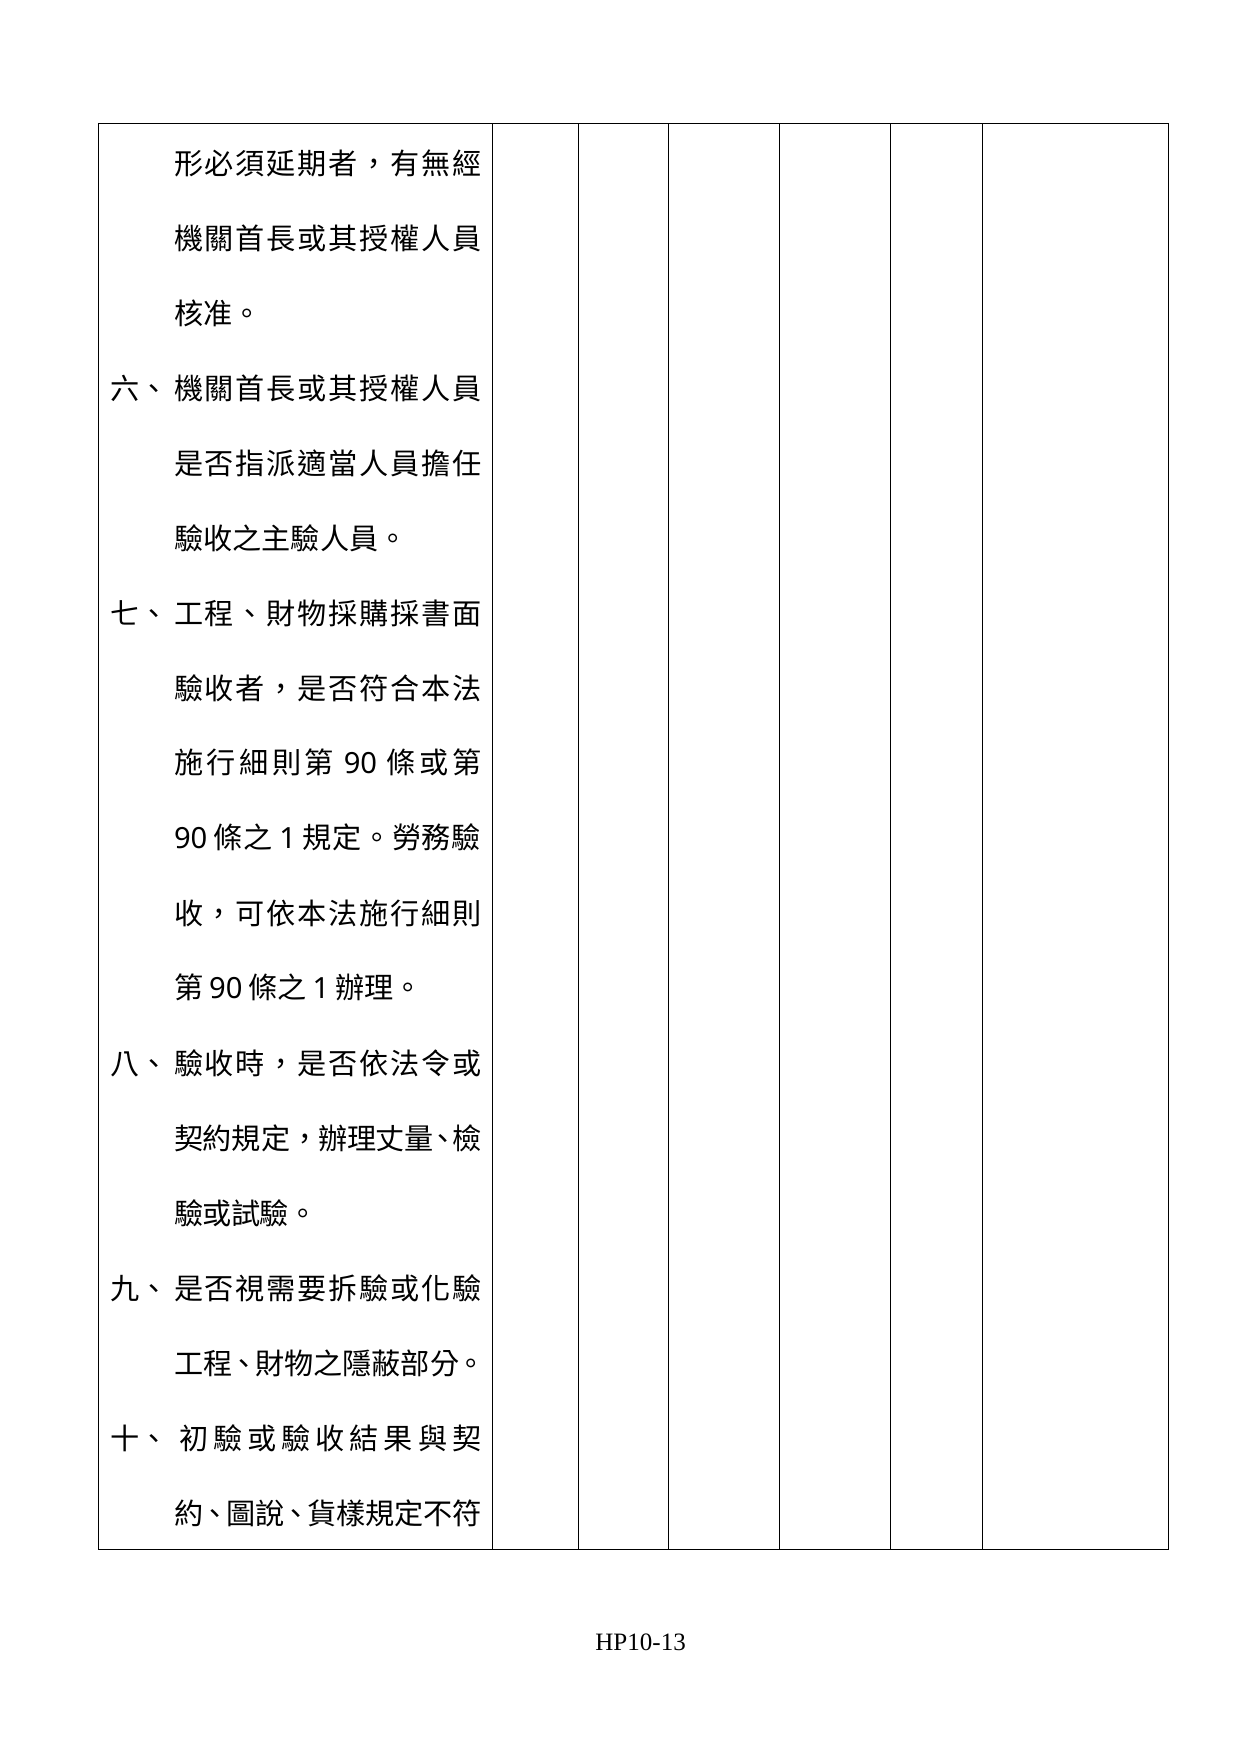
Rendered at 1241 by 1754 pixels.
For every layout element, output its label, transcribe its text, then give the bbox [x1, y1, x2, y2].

table_cell 有契約變更事實者，契約變更程序是否完成。 廠商是否依規定報竣工。（工程案） 機關是否依規定確定竣工，並注意廠商有無虛報竣工，以規避逾期違約金之情形。（工程案） 竣工後，監造單位是否依規定提送資料。（工程案） 是否依規定期限辦理確定竣工、初驗、驗收、填具結算驗收證明書或其他類似文件；有特殊情形必須延期者，有無經機關首長或其授權人員核准。 機關首長或其授權人員是否指派適當人員擔任驗收之主驗人員。 工程、財物採購採書面驗收者，是否符合本法施行細則第90條或第90條之1規定。勞務驗收，可依本法施行細則第90條之1辦理。 驗收時，是否依法令或契約規定，辦理丈量、檢驗或試驗。 是否視需要拆驗或化驗工程、財物之隱蔽部分。 初驗或驗收結果與契約、圖說、貨樣規定不符者，有無通知廠商限期改善、拆除、重作、退貨或換貨。 辦理部分驗收、支付部分價金及起算保固期，是否符合規定。 辦理減價收受者，是否符合本法第72條第2項、其施行細則第98條第2項及契約規定。 有無依規定製作初驗、驗收紀錄。 [99, 124, 492, 1549]
table_cell [780, 124, 890, 1549]
table_cell [891, 124, 982, 1549]
table_cell [579, 124, 668, 1549]
table_cell [983, 124, 1168, 1549]
table_cell [669, 124, 779, 1549]
table_cell [493, 124, 578, 1549]
